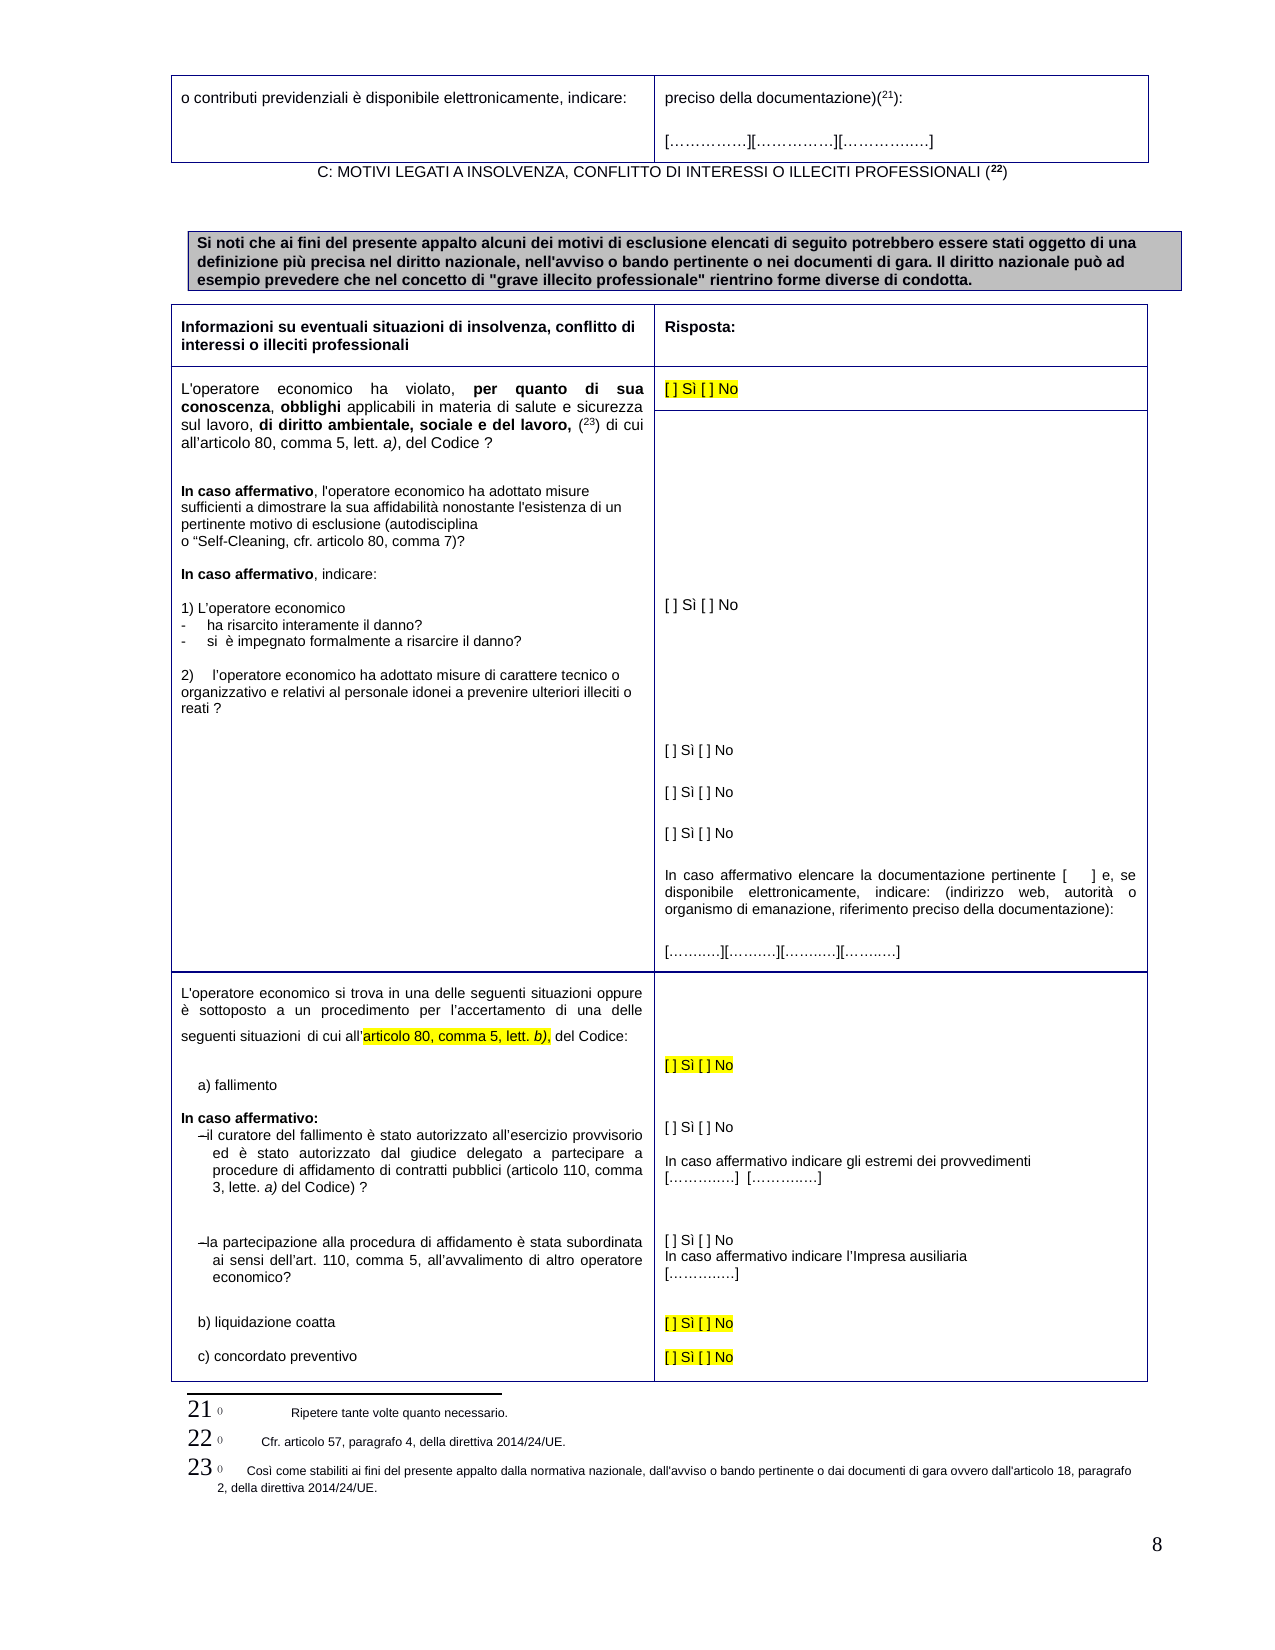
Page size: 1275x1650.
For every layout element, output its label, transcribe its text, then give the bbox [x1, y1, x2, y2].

title ) [1002, 163, 1137, 181]
table_cell [ ] Sì [ ] No [ ] Sì [ ] No In caso affermativo indicare gli estremi dei provvedimenti [………..…] [………..…] [ ] Sì [ ] No In caso affermativo indicare l’Impresa ausiliaria [………..…] [ ] Sì [ ] No [ ] Sì [ ] No [655, 973, 1147, 1381]
title C: motivi legati a insolvenza, conflitto di interessi o illeciti professionali ( [187, 163, 991, 181]
table_header Risposta: [655, 305, 1147, 366]
table_header Informazioni su eventuali situazioni di insolvenza, conflitto di interessi o illeciti professionali [172, 305, 654, 366]
text () Cfr. articolo 57, paragrafo 4, della direttiva 2014/24/UE. [187, 1423, 1137, 1452]
table_cell o contributi previdenziali è disponibile elettronicamente, indicare: [172, 76, 654, 162]
table_cell [ ] Sì [ ] No [655, 367, 1147, 410]
table_cell L'operatore economico si trova in una delle seguenti situazioni oppure è sottoposto a un procedimento per l’accertamento di una delle seguenti situazioni di cui all’articolo 80, comma 5, lett. b), del Codice: a) fallimento In caso affermativo: il curatore del fallimento è stato autorizzato all’esercizio provvisorio ed è stato autorizzato dal giudice delegato a partecipare a procedure di affidamento di contratti pubblici (articolo 110, comma 3, lette. a) del Codice) ? la partecipazione alla procedura di affidamento è stata subordinata ai sensi dell’art. 110, comma 5, all’avvalimento di altro operatore economico? b) liquidazione coatta c) concordato preventivo [172, 973, 654, 1381]
table_cell [ ] Sì [ ] No [ ] Sì [ ] No [ ] Sì [ ] No [ ] Sì [ ] No In caso affermativo elencare la documentazione pertinente [ ] e, se disponibile elettronicamente, indicare: (indirizzo web, autorità o organismo di emanazione, riferimento preciso della documentazione): [……..…][…….…][……..…][……..…] [655, 411, 1147, 971]
table_cell preciso della documentazione)(): [……………][……………][…………..…] [655, 76, 1148, 162]
text Si noti che ai fini del presente appalto alcuni dei motivi di esclusione elencati di seguito potrebbero essere stati oggetto di una definizione più precisa nel diritto nazionale, nell'avviso o bando pertinente o nei documenti di gara. Il diritto nazionale può ad esempio prevedere che nel concetto di "grave illecito professionale" rientrino forme diverse di condotta. [189, 232, 1181, 290]
table_cell L'operatore economico ha violato, per quanto di sua conoscenza, obblighi applicabili in materia di salute e sicurezza sul lavoro, di diritto ambientale, sociale e del lavoro, () di cui all’articolo 80, comma 5, lett. a), del Codice ? In caso affermativo, l'operatore economico ha adottato misure sufficienti a dimostrare la sua affidabilità nonostante l'esistenza di un pertinente motivo di esclusione (autodisciplina o “Self-Cleaning, cfr. articolo 80, comma 7)? In caso affermativo, indicare: 1) L’operatore economico - ha risarcito interamente il danno? - si è impegnato formalmente a risarcire il danno? 2) l’operatore economico ha adottato misure di carattere tecnico o organizzativo e relativi al personale idonei a prevenire ulteriori illeciti o reati ? [172, 367, 654, 971]
